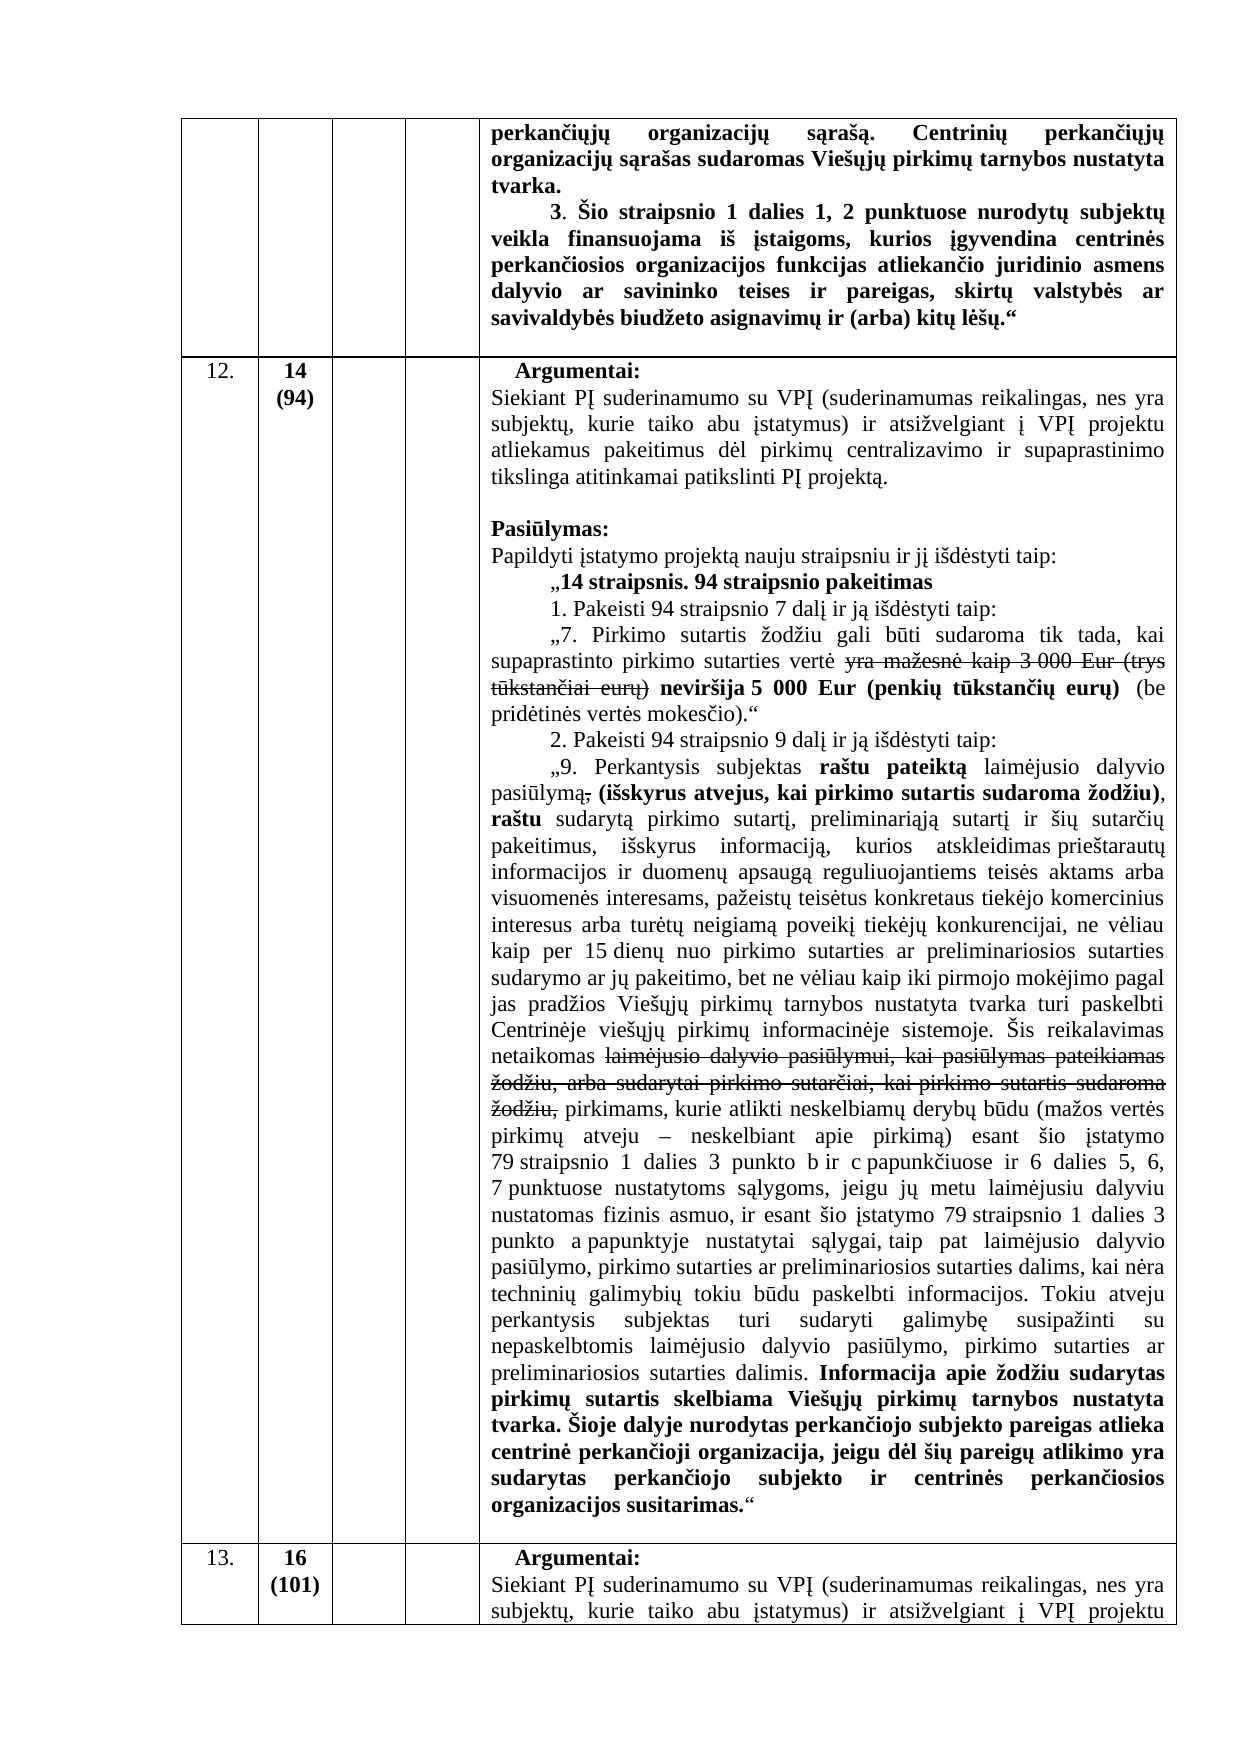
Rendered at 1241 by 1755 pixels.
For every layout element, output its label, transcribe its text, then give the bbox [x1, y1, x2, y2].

table_cell 16 (101) [259, 1544, 332, 1623]
table_cell Argumentai: Siekiant PĮ suderinamumo su VPĮ (suderinamumas reikalingas, nes yra subjektų, kurie taiko abu įstatymus) ir atsižvelgiant į VPĮ projektu atliekamus pakeitimus dėl pirkimų centralizavimo ir supaprastinimo tikslinga atitinkamai patikslinti PĮ projektą. Pasiūlymas: Papildyti įstatymo projektą nauju straipsniu ir jį išdėstyti taip: „14 straipsnis. 94 straipsnio pakeitimas 1. Pakeisti 94 straipsnio 7 dalį ir ją išdėstyti taip: „7. Pirkimo sutartis žodžiu gali būti sudaroma tik tada, kai supaprastinto pirkimo sutarties vertė yra mažesnė kaip 3 000 Eur (trys tūkstančiai eurų) neviršija 5 000 Eur (penkių tūkstančių eurų) (be pridėtinės vertės mokesčio).“ 2. Pakeisti 94 straipsnio 9 dalį ir ją išdėstyti taip: „9. Perkantysis subjektas raštu pateiktą laimėjusio dalyvio pasiūlymą, (išskyrus atvejus, kai pirkimo sutartis sudaroma žodžiu), raštu sudarytą pirkimo sutartį, preliminariąją sutartį ir šių sutarčių pakeitimus, išskyrus informaciją, kurios atskleidimas prieštarautų informacijos ir duomenų apsaugą reguliuojantiems teisės aktams arba visuomenės interesams, pažeistų teisėtus konkretaus tiekėjo komercinius interesus arba turėtų neigiamą poveikį tiekėjų konkurencijai, ne vėliau kaip per 15 dienų nuo pirkimo sutarties ar preliminariosios sutarties sudarymo ar jų pakeitimo, bet ne vėliau kaip iki pirmojo mokėjimo pagal jas pradžios Viešųjų pirkimų tarnybos nustatyta tvarka turi paskelbti Centrinėje viešųjų pirkimų informacinėje sistemoje. Šis reikalavimas netaikomas laimėjusio dalyvio pasiūlymui, kai pasiūlymas pateikiamas žodžiu, arba sudarytai pirkimo sutarčiai, kai pirkimo sutartis sudaroma žodžiu, pirkimams, kurie atlikti neskelbiamų derybų būdu (mažos vertės pirkimų atveju – neskelbiant apie pirkimą) esant šio įstatymo 79 straipsnio 1 dalies 3 punkto b ir c papunkčiuose ir 6 dalies 5, 6, 7 punktuose nustatytoms sąlygoms, jeigu jų metu laimėjusiu dalyviu nustatomas fizinis asmuo, ir esant šio įstatymo 79 straipsnio 1 dalies 3 punkto a papunktyje nustatytai sąlygai, taip pat laimėjusio dalyvio pasiūlymo, pirkimo sutarties ar preliminariosios sutarties dalims, kai nėra techninių galimybių tokiu būdu paskelbti informacijos. Tokiu atveju perkantysis subjektas turi sudaryti galimybę susipažinti su nepaskelbtomis laimėjusio dalyvio pasiūlymo, pirkimo sutarties ar preliminariosios sutarties dalimis. Informacija apie žodžiu sudarytas pirkimų sutartis skelbiama Viešųjų pirkimų tarnybos nustatyta tvarka. Šioje dalyje nurodytas perkančiojo subjekto pareigas atlieka centrinė perkančioji organizacija, jeigu dėl šių pareigų atlikimo yra sudarytas perkančiojo subjekto ir centrinės perkančiosios organizacijos susitarimas.“ [480, 358, 1176, 1543]
table_cell 12. [182, 358, 258, 1543]
table_cell [333, 1544, 405, 1623]
table_cell Argumentai: Siekiant PĮ suderinamumo su VPĮ (suderinamumas reikalingas, nes yra subjektų, kurie taiko abu įstatymus) ir atsižvelgiant į VPĮ projektu [480, 1544, 1176, 1623]
table_cell [406, 119, 479, 356]
table_cell perkančiųjų organizacijų sąrašą. Centrinių perkančiųjų organizacijų sąrašas sudaromas Viešųjų pirkimų tarnybos nustatyta tvarka. 3. Šio straipsnio 1 dalies 1, 2 punktuose nurodytų subjektų veikla finansuojama iš įstaigoms, kurios įgyvendina centrinės perkančiosios organizacijos funkcijas atliekančio juridinio asmens dalyvio ar savininko teises ir pareigas, skirtų valstybės ar savivaldybės biudžeto asignavimų ir (arba) kitų lėšų.“ [480, 119, 1176, 356]
table_cell 13. [182, 1544, 258, 1623]
table_cell [182, 119, 258, 356]
table_cell [333, 119, 405, 356]
table_cell 14 (94) [259, 358, 332, 1543]
table_cell [406, 358, 479, 1543]
table_cell [259, 119, 332, 356]
table_cell [333, 358, 405, 1543]
table_cell [406, 1544, 479, 1623]
